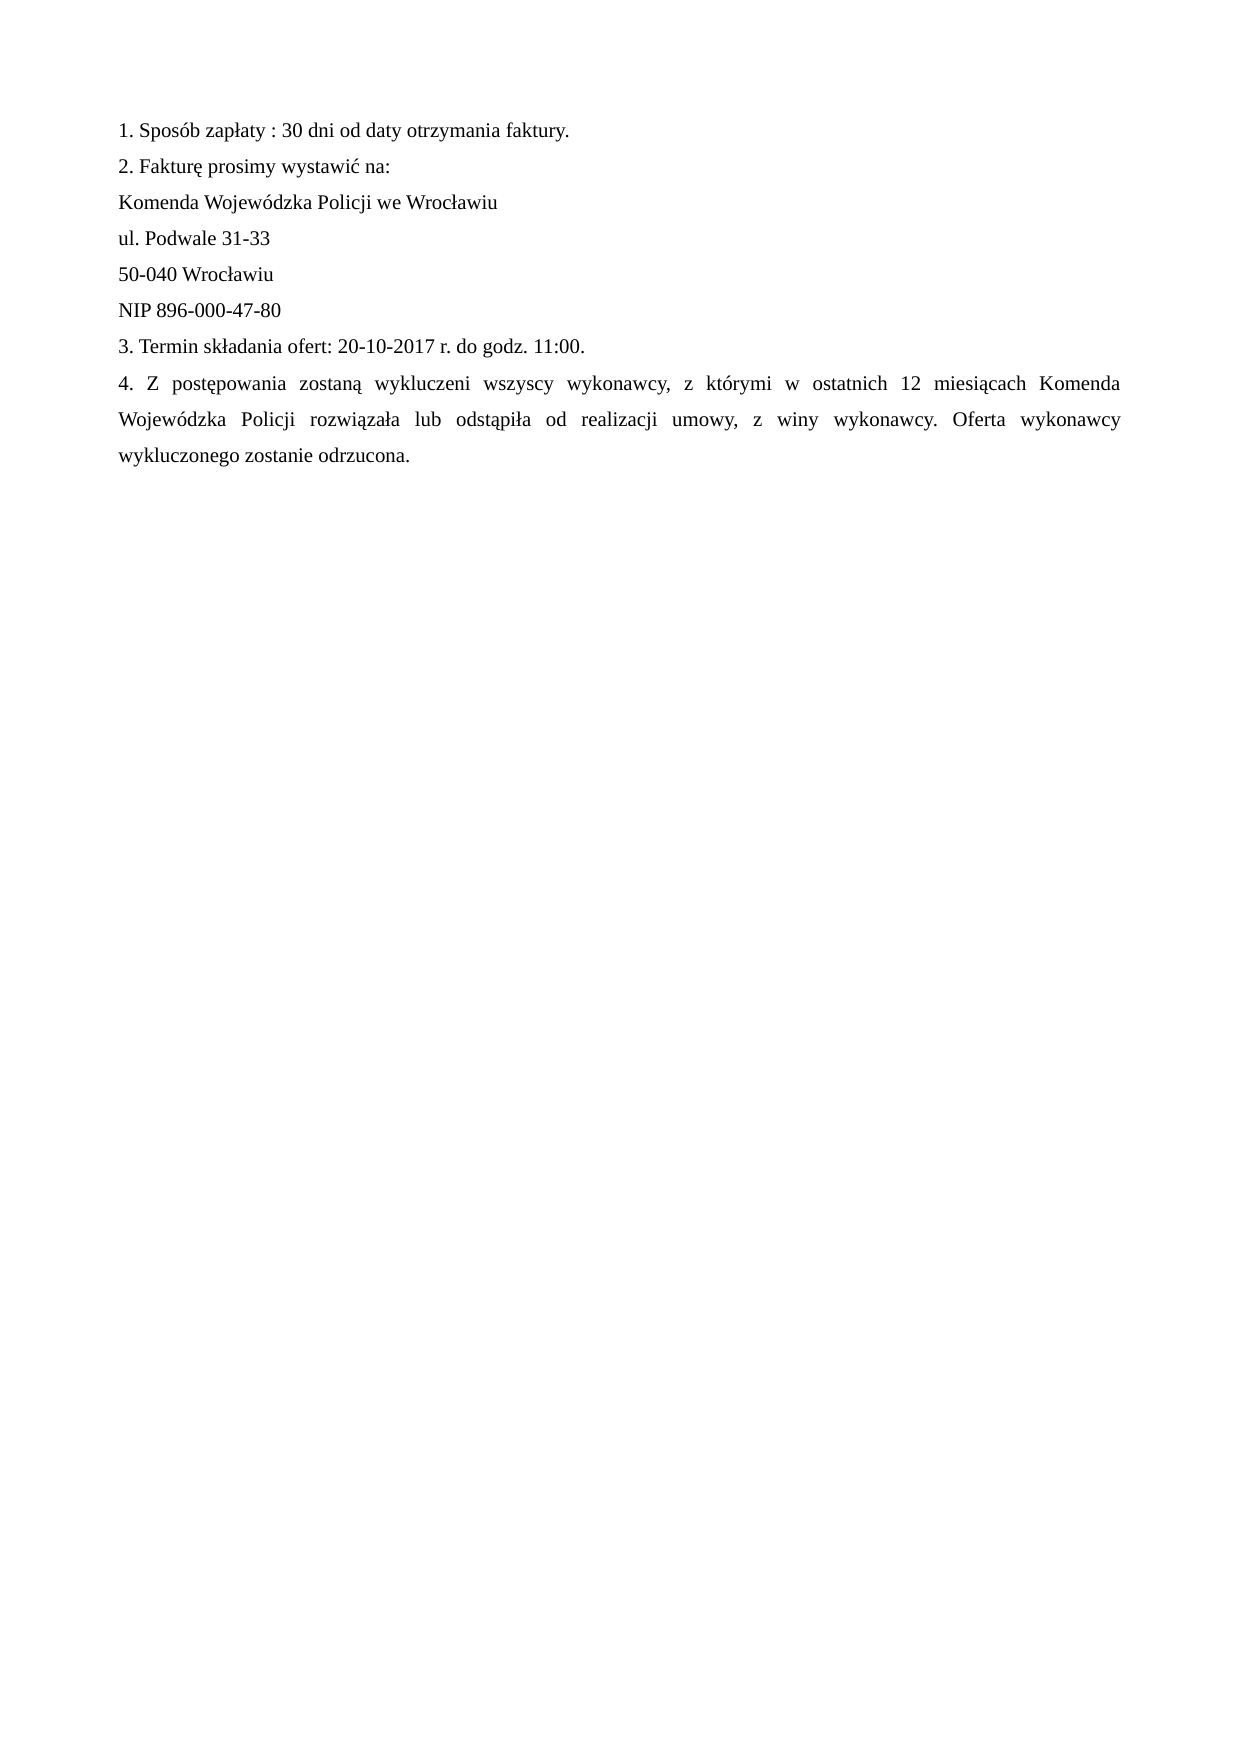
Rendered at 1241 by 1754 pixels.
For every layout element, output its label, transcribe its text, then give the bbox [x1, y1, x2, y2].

text 3. Termin składania ofert: 20-10-2017 r. do godz. 11:00. [118, 334, 1122, 358]
text 50-040 Wrocławiu [118, 262, 1122, 286]
text NIP 896-000-47-80 [118, 298, 1122, 322]
text 4. Z postępowania zostaną wykluczeni wszyscy wykonawcy, z którymi w ostatnich 12 miesiącach Komenda Wojewódzka Policji rozwiązała lub odstąpiła od realizacji umowy, z winy wykonawcy. Oferta wykonawcy wykluczonego zostanie odrzucona. [118, 370, 1122, 467]
text 1. Sposób zapłaty : 30 dni od daty otrzymania faktury. [118, 118, 1122, 142]
text ul. Podwale 31-33 [118, 226, 1122, 250]
text Komenda Wojewódzka Policji we Wrocławiu [118, 190, 1122, 214]
text 2. Fakturę prosimy wystawić na: [118, 154, 1122, 178]
